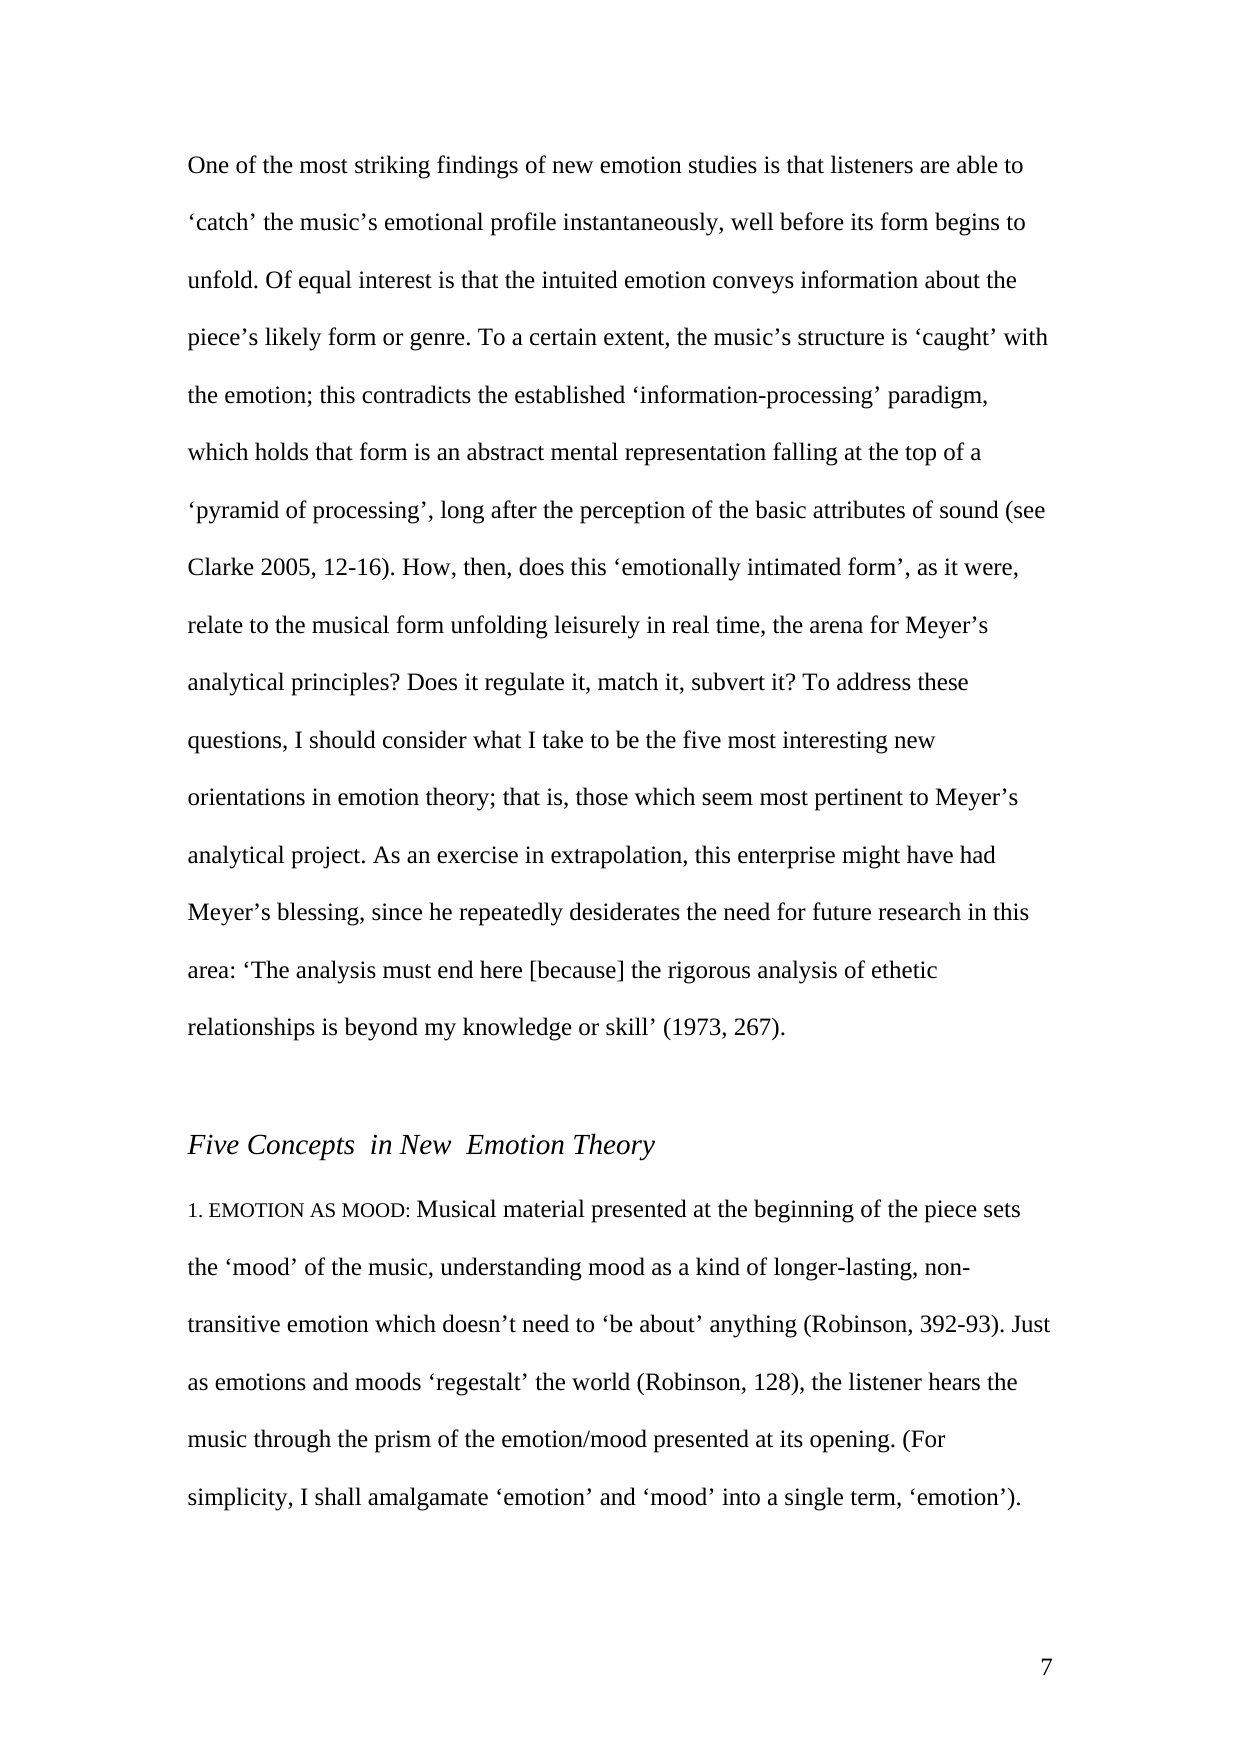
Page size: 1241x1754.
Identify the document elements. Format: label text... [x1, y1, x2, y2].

text Five Concepts in New Emotion Theory [187, 1127, 1053, 1161]
text One of the most striking findings of new emotion studies is that listeners are able to ‘catch’ the music’s emotional profile instantaneously, well before its form begins to unfold. Of equal interest is that the intuited emotion conveys information about the piece’s likely form or genre. To a certain extent, the music’s structure is ‘caught’ with the emotion; this contradicts the established ‘information-processing’ paradigm, which holds that form is an abstract mental representation falling at the top of a ‘pyramid of processing’, long after the perception of the basic attributes of sound (see Clarke 2005, 12-16). How, then, does this ‘emotionally intimated form’, as it were, relate to the musical form unfolding leisurely in real time, the arena for Meyer’s analytical principles? Does it regulate it, match it, subvert it? To address these questions, I should consider what I take to be the five most interesting new orientations in emotion theory; that is, those which seem most pertinent to Meyer’s analytical project. As an exercise in extrapolation, this enterprise might have had Meyer’s blessing, since he repeatedly desiderates the need for future research in this area: ‘The analysis must end here [because] the rigorous analysis of ethetic relationships is beyond my knowledge or skill’ (1973, 267). [187, 150, 1053, 1041]
text 1. EMOTION AS MOOD: Musical material presented at the beginning of the piece sets the ‘mood’ of the music, understanding mood as a kind of longer-lasting, non-transitive emotion which doesn’t need to ‘be about’ anything (Robinson, 392-93). Just as emotions and moods ‘regestalt’ the world (Robinson, 128), the listener hears the music through the prism of the emotion/mood presented at its opening. (For simplicity, I shall amalgamate ‘emotion’ and ‘mood’ into a single term, ‘emotion’). [187, 1194, 1053, 1511]
